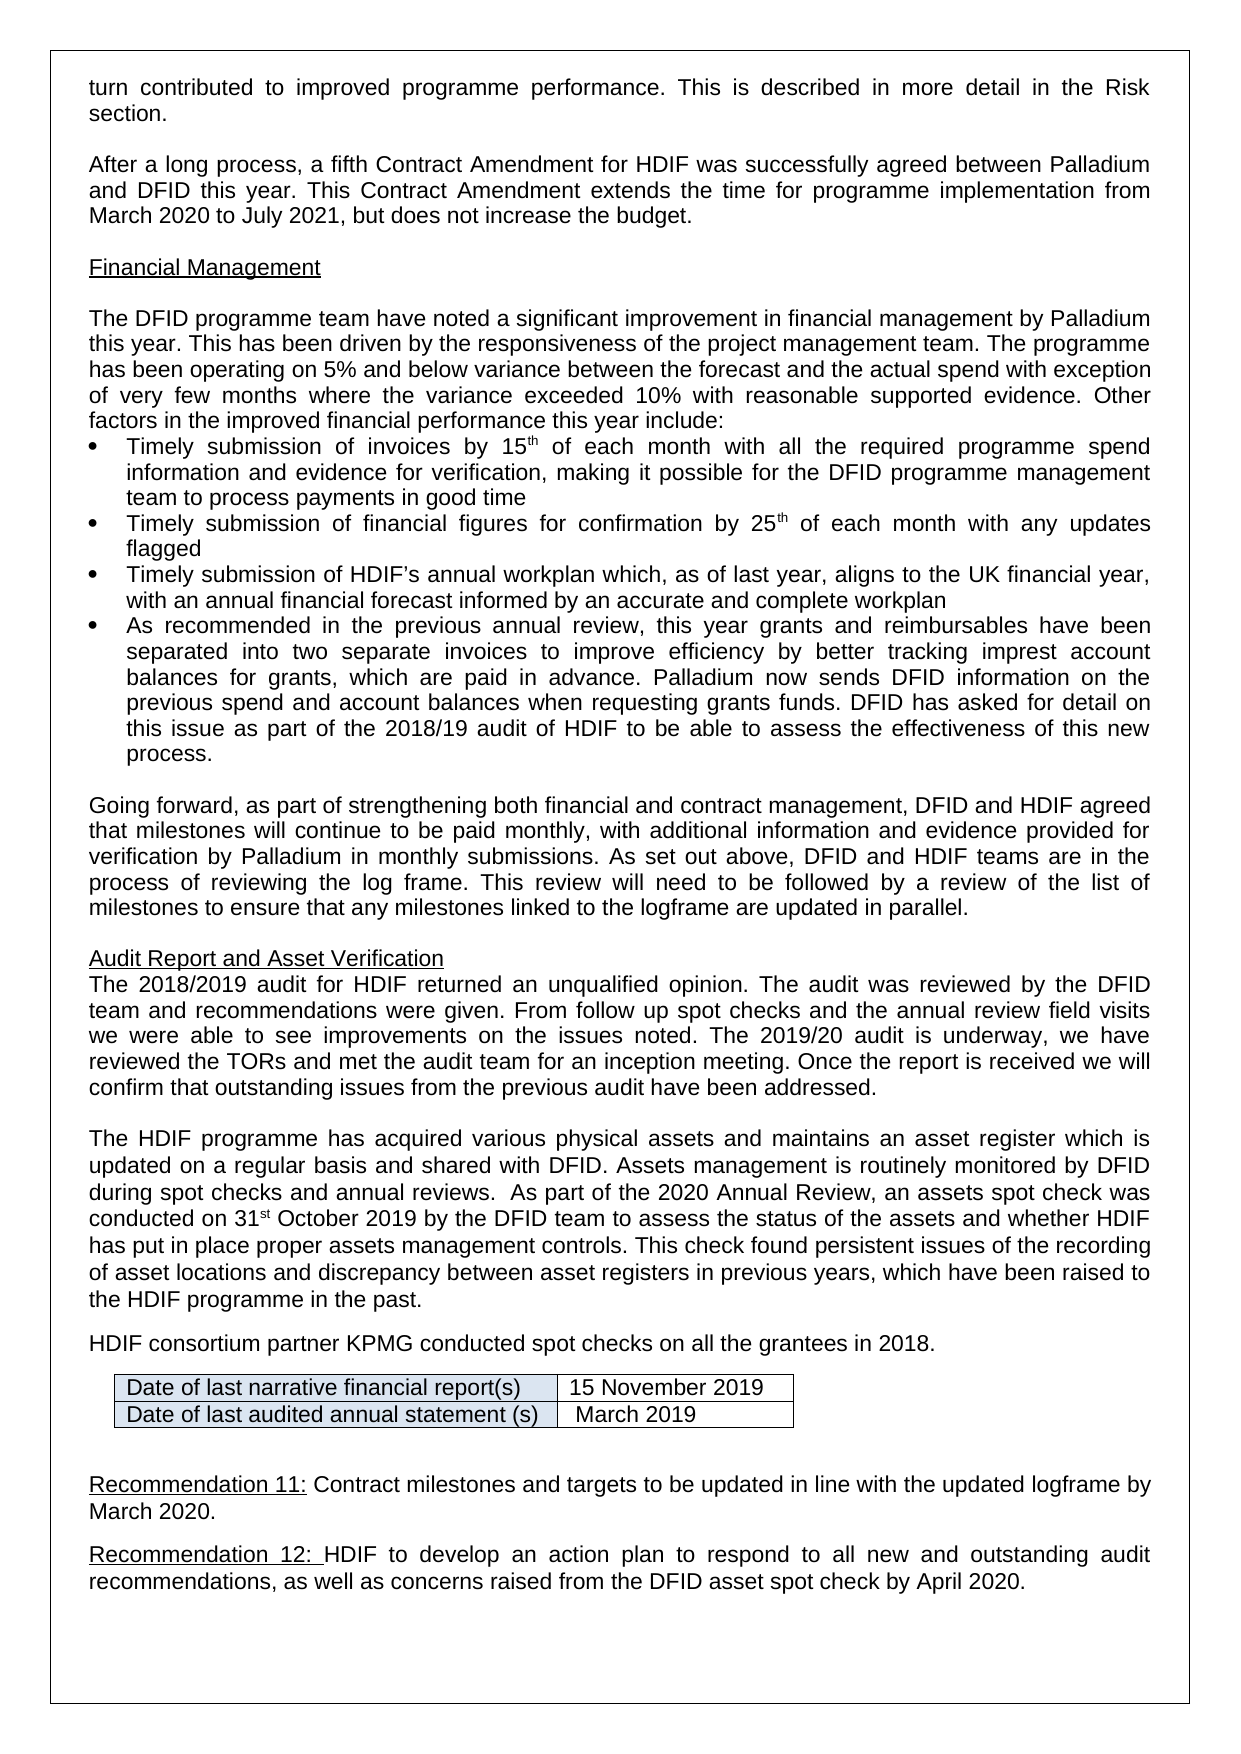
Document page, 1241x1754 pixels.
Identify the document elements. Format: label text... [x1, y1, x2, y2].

text Recommendation 11: Contract milestones and targets to be updated in line with the updated logframe by March 2020. [89, 1472, 1152, 1524]
text turn contributed to improved programme performance. This is described in more detail in the Risk section. [89, 75, 1152, 126]
text Financial Management [89, 254, 1152, 280]
list Timely submission of financial figures for confirmation by 25th of each month with any updates flagged [89, 511, 1152, 562]
table_header Date of last narrative financial report(s) [115, 1375, 557, 1401]
list Timely submission of HDIF’s annual workplan which, as of last year, aligns to the UK financial year, with an annual financial forecast informed by an accurate and complete workplan [89, 562, 1152, 613]
text The 2018/2019 audit for HDIF returned an unqualified opinion. The audit was reviewed by the DFID team and recommendations were given. From follow up spot checks and the annual review field visits we were able to see improvements on the issues noted. The 2019/20 audit is underway, we have reviewed the TORs and met the audit team for an inception meeting. Once the report is received we will confirm that outstanding issues from the previous audit have been addressed. [89, 972, 1152, 1100]
text The HDIF programme has acquired various physical assets and maintains an asset register which is updated on a regular basis and shared with DFID. Assets management is routinely monitored by DFID during spot checks and annual reviews. As part of the 2020 Annual Review, an assets spot check was conducted on 31st October 2019 by the DFID team to assess the status of the assets and whether HDIF has put in place proper assets management controls. This check found persistent issues of the recording of asset locations and discrepancy between asset registers in previous years, which have been raised to the HDIF programme in the past. [89, 1126, 1152, 1312]
text Audit Report and Asset Verification [89, 946, 1152, 972]
table_header 15 November 2019 [558, 1375, 793, 1401]
text The DFID programme team have noted a significant improvement in financial management by Palladium this year. This has been driven by the responsiveness of the project management team. The programme has been operating on 5% and below variance between the forecast and the actual spend with exception of very few months where the variance exceeded 10% with reasonable supported evidence. Other factors in the improved financial performance this year include: [89, 306, 1152, 434]
text After a long process, a fifth Contract Amendment for HDIF was successfully agreed between Palladium and DFID this year. This Contract Amendment extends the time for programme implementation from March 2020 to July 2021, but does not increase the budget. [89, 152, 1152, 229]
list Timely submission of invoices by 15th of each month with all the required programme spend information and evidence for verification, making it possible for the DFID programme management team to process payments in good time [89, 434, 1152, 511]
table_cell Date of last audited annual statement (s) [115, 1402, 557, 1427]
text HDIF consortium partner KPMG conducted spot checks on all the grantees in 2018. [89, 1330, 1152, 1356]
text Recommendation 12: HDIF to develop an action plan to respond to all new and outstanding audit recommendations, as well as concerns raised from the DFID asset spot check by April 2020. [89, 1542, 1152, 1595]
text Going forward, as part of strengthening both financial and contract management, DFID and HDIF agreed that milestones will continue to be paid monthly, with additional information and evidence provided for verification by Palladium in monthly submissions. As set out above, DFID and HDIF teams are in the process of reviewing the log frame. This review will need to be followed by a review of the list of milestones to ensure that any milestones linked to the logframe are updated in parallel. [89, 792, 1152, 921]
table_cell March 2019 [558, 1402, 793, 1427]
list As recommended in the previous annual review, this year grants and reimbursables have been separated into two separate invoices to improve efficiency by better tracking imprest account balances for grants, which are paid in advance. Palladium now sends DFID information on the previous spend and account balances when requesting grants funds. DFID has asked for detail on this issue as part of the 2018/19 audit of HDIF to be able to assess the effectiveness of this new process. [89, 613, 1152, 767]
